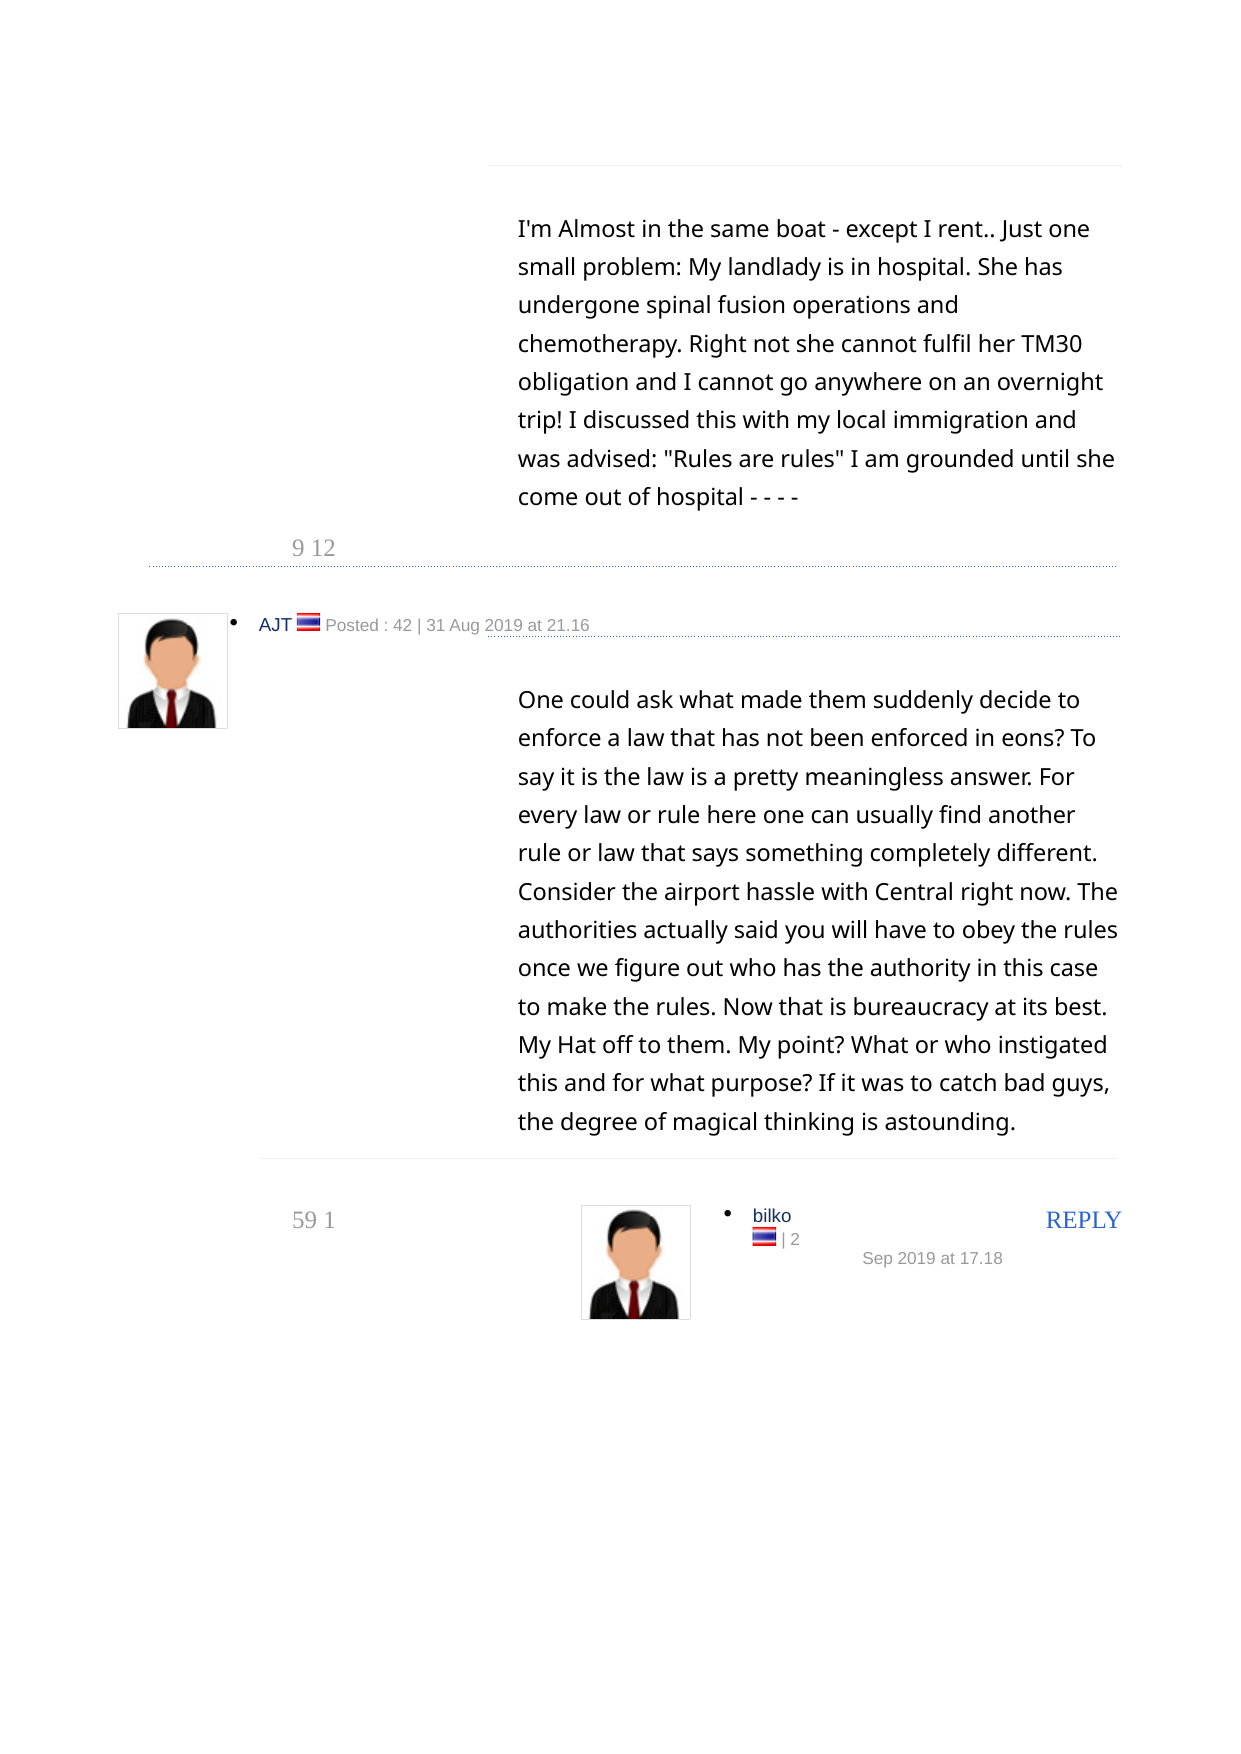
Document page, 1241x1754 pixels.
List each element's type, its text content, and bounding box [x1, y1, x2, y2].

list REPLY [802, 1205, 1122, 1234]
list bilko | 2 Sep 2019 at 17.18 [261, 1159, 1117, 1268]
picture [752, 1227, 777, 1246]
subtitle One could ask what made them suddenly decide to enforce a law that has not been enforced in eons? To say it is the law is a pretty meaningless answer. For every law or rule here one can usually find another rule or law that says something completely different. Consider the airport hassle with Central right now. The authorities actually said you will have to obey the rules once we figure out who has the authority in this case to make the rules. Now that is bureaucracy at its best. My Hat off to them. My point? What or who instigated this and for what purpose? If it was to catch bad guys, the degree of magical thinking is astounding. [488, 636, 1122, 1137]
list 9 12 [292, 533, 499, 562]
list 59 1 [292, 1205, 570, 1234]
list AJT Posted : 42 | 31 Aug 2019 at 21.16 [149, 566, 1117, 636]
picture [296, 613, 321, 631]
picture [582, 1206, 688, 1319]
picture [119, 614, 225, 728]
subtitle I'm Almost in the same boat - except I rent.. Just one small problem: My landlady is in hospital. She has undergone spinal fusion operations and chemotherapy. Right not she cannot fulfil her TM30 obligation and I cannot go anywhere on an overnight trip! I discussed this with my local immigration and was advised: "Rules are rules" I am grounded until she come out of hospital - - - - [488, 166, 1122, 512]
